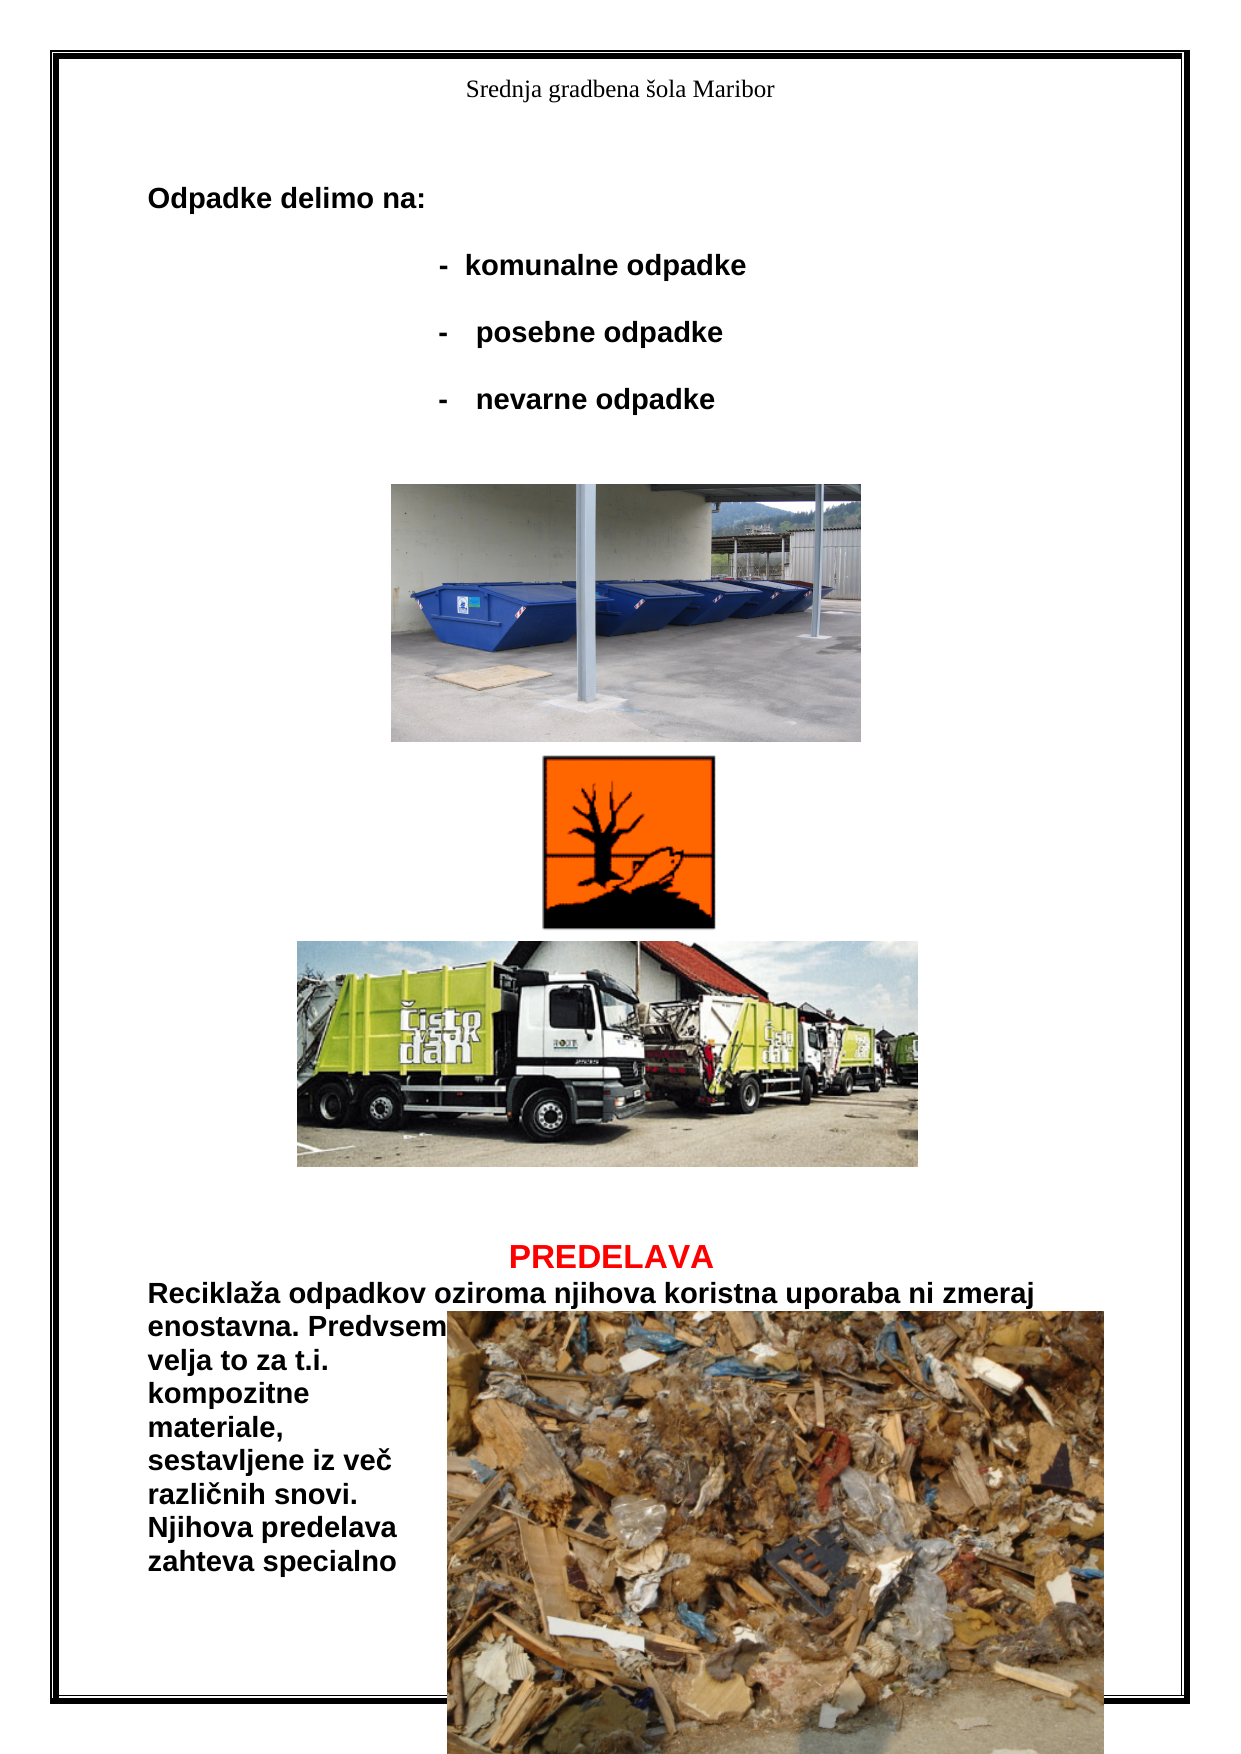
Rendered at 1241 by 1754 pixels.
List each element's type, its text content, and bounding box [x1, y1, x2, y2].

text - komunalne odpadke [147, 248, 1093, 282]
picture [391, 484, 861, 742]
picture [541, 753, 720, 935]
picture [447, 1311, 1104, 1754]
list posebne odpadke [438, 315, 1093, 349]
text Reciklaža odpadkov oziroma njihova koristna uporaba ni zmeraj enostavna. Predvsem velja to za t.i. kompozitne materiale, sestavljene iz več različnih snovi. Njihova predelava zahteva specialno [147, 1276, 1093, 1578]
text Odpadke delimo na: [147, 181, 1093, 215]
picture [297, 941, 918, 1167]
list nevarne odpadke [438, 382, 1093, 416]
text PREDELAVA [147, 1237, 1093, 1276]
